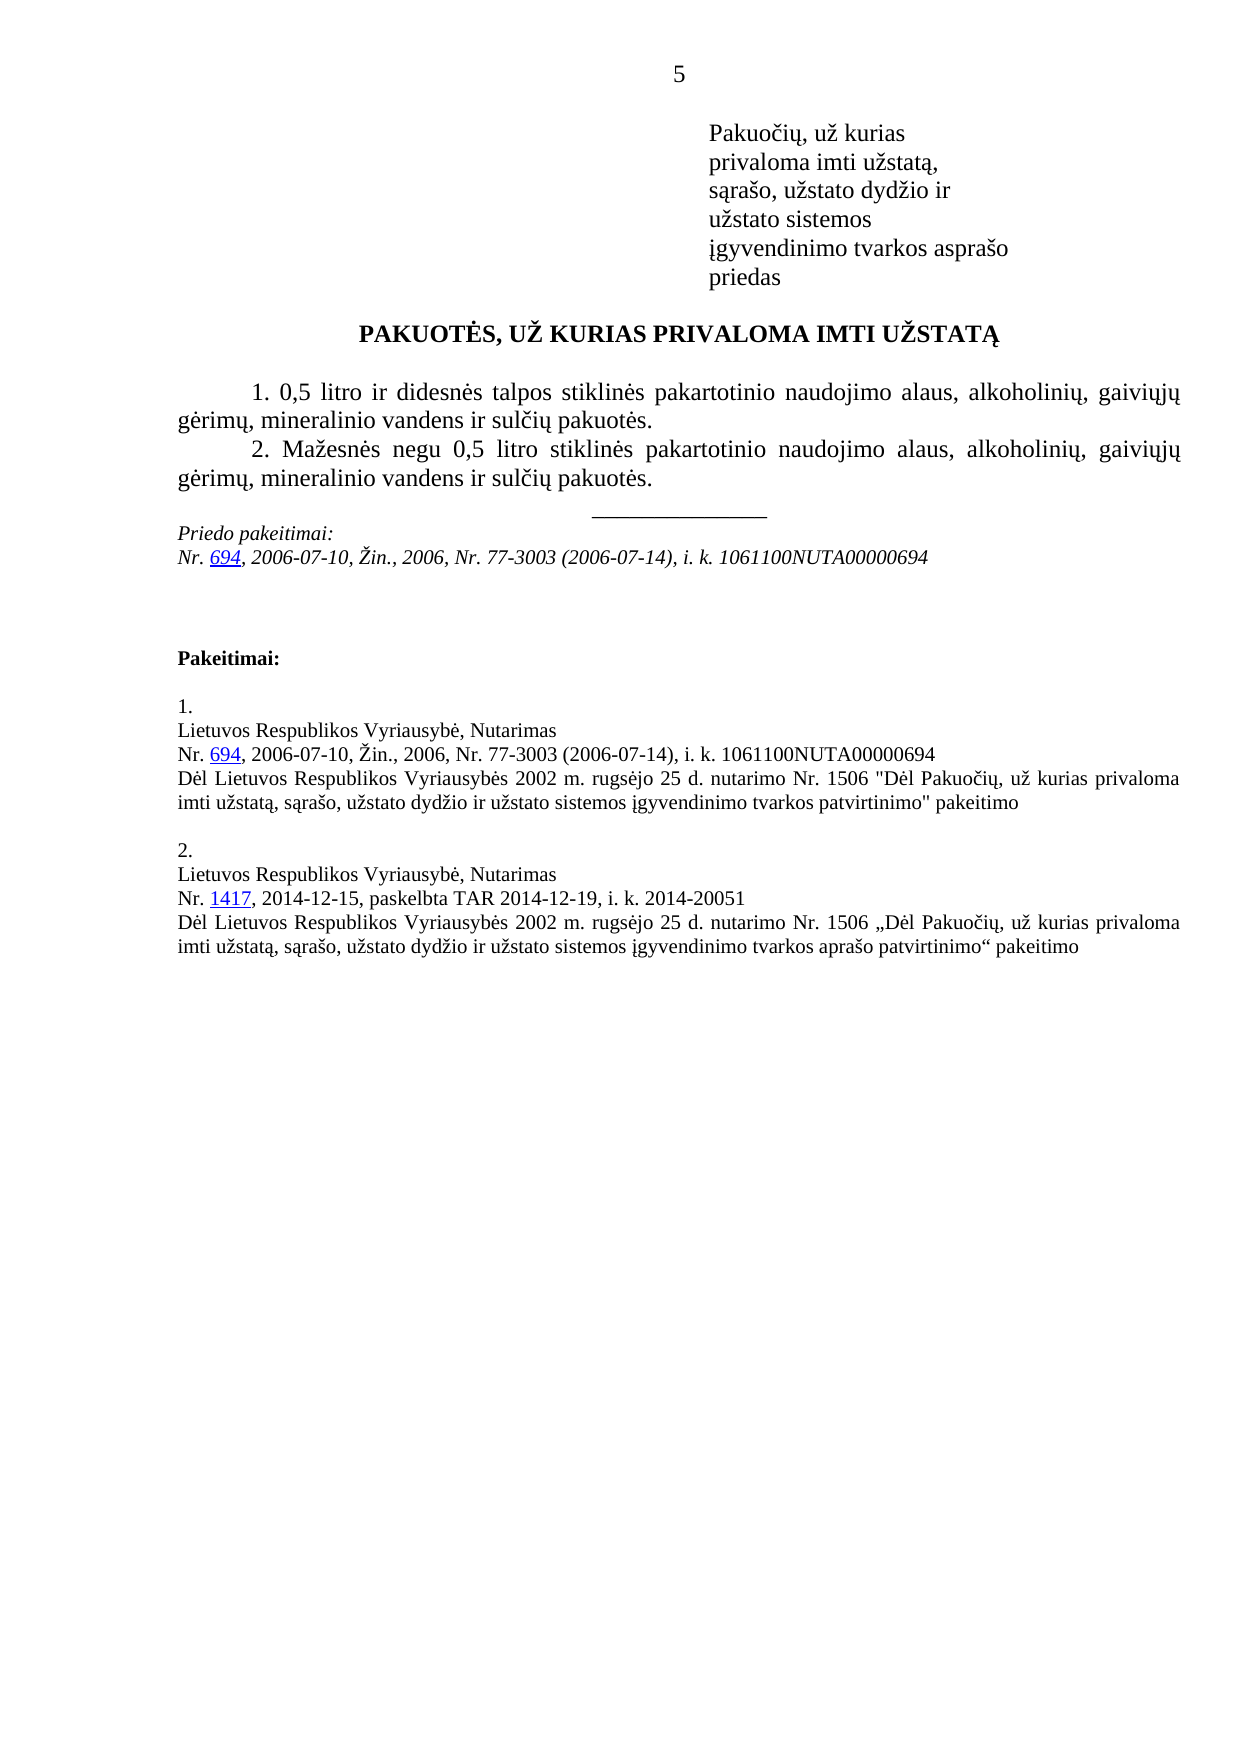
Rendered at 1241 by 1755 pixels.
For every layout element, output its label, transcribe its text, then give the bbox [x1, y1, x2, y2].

text Nr. 694, 2006-07-10, Žin., 2006, Nr. 77-3003 (2006-07-14), i. k. 1061100NUTA00000694 [177, 545, 1181, 569]
text 1. [177, 694, 1181, 718]
text 2. Mažesnės negu 0,5 litro stiklinės pakartotinio naudojimo alaus, alkoholinių, gaiviųjų gėrimų, mineralinio vandens ir sulčių pakuotės. [177, 434, 1181, 492]
text 2. [177, 838, 1181, 862]
text privaloma imti užstatą, [177, 147, 1181, 176]
text Pakuočių, už kurias [709, 118, 1181, 147]
text Nr. 1417, 2014-12-15, paskelbta TAR 2014-12-19, i. k. 2014-20051 [177, 886, 1181, 910]
text priedas [177, 262, 1181, 291]
text ______________ [177, 492, 1181, 521]
text 1. 0,5 litro ir didesnės talpos stiklinės pakartotinio naudojimo alaus, alkoholinių, gaiviųjų gėrimų, mineralinio vandens ir sulčių pakuotės. [177, 377, 1181, 434]
text sąrašo, užstato dydžio ir [177, 176, 1181, 204]
text Dėl Lietuvos Respublikos Vyriausybės 2002 m. rugsėjo 25 d. nutarimo Nr. 1506 „Dėl Pakuočių, už kurias privaloma imti užstatą, sąrašo, užstato dydžio ir užstato sistemos įgyvendinimo tvarkos aprašo patvirtinimo“ pakeitimo [177, 910, 1181, 958]
text Lietuvos Respublikos Vyriausybė, Nutarimas [177, 862, 1181, 886]
text PAKUOTĖS, UŽ KURIAS PRIVALOMA IMTI UŽSTATĄ [177, 319, 1181, 348]
text įgyvendinimo tvarkos asprašo [177, 233, 1181, 262]
text užstato sistemos [177, 204, 1181, 233]
text Pakeitimai: [177, 646, 1181, 670]
text Priedo pakeitimai: [177, 521, 1181, 545]
text Lietuvos Respublikos Vyriausybė, Nutarimas [177, 718, 1181, 742]
text Nr. 694, 2006-07-10, Žin., 2006, Nr. 77-3003 (2006-07-14), i. k. 1061100NUTA00000694 [177, 742, 1181, 766]
text Dėl Lietuvos Respublikos Vyriausybės 2002 m. rugsėjo 25 d. nutarimo Nr. 1506 "Dėl Pakuočių, už kurias privaloma imti užstatą, sąrašo, užstato dydžio ir užstato sistemos įgyvendinimo tvarkos patvirtinimo" pakeitimo [177, 766, 1181, 814]
